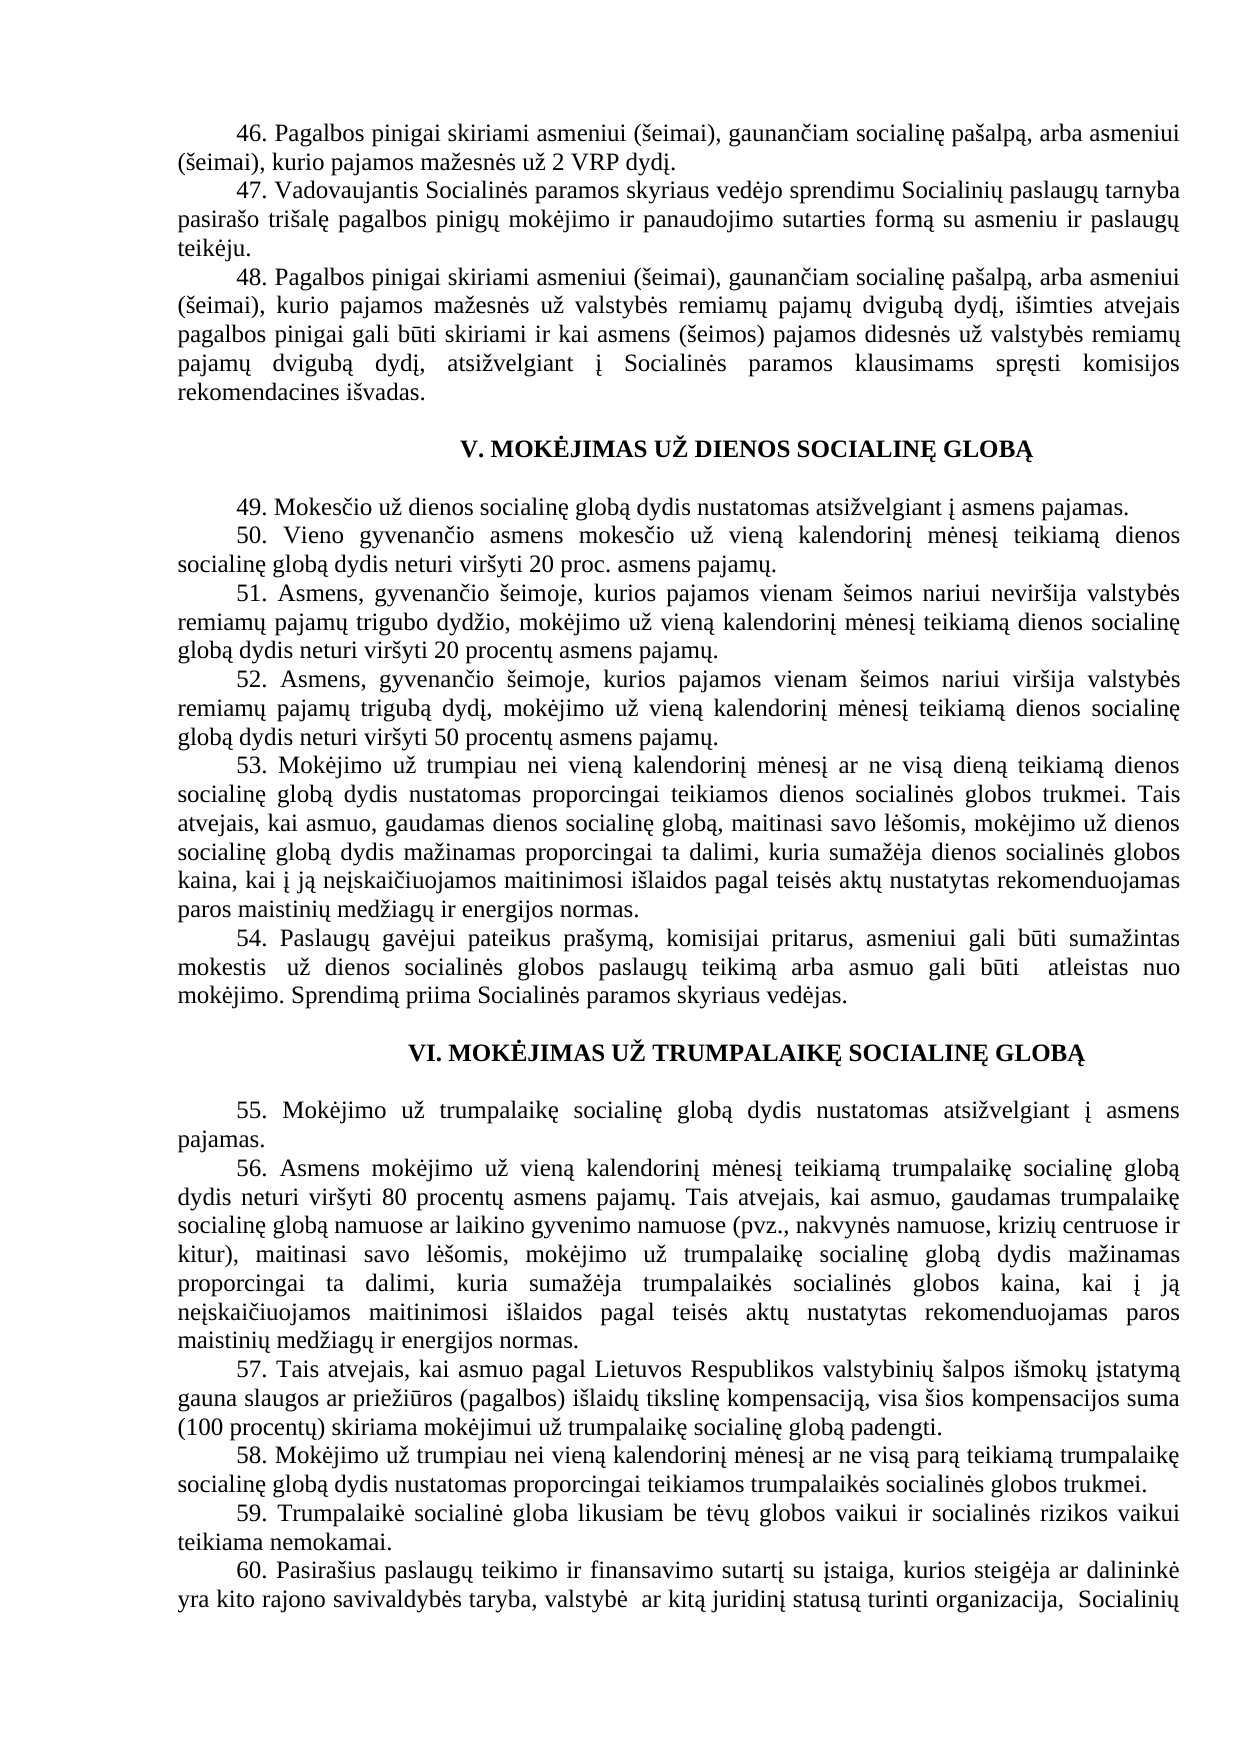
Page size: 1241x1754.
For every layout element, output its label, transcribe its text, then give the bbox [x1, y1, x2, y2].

text 56. Asmens mokėjimo už vieną kalendorinį mėnesį teikiamą trumpalaikę socialinę globą dydis neturi viršyti 80 procentų asmens pajamų. Tais atvejais, kai asmuo, gaudamas trumpalaikę socialinę globą namuose ar laikino gyvenimo namuose (pvz., nakvynės namuose, krizių centruose ir kitur), maitinasi savo lėšomis, mokėjimo už trumpalaikę socialinę globą dydis mažinamas proporcingai ta dalimi, kuria sumažėja trumpalaikės socialinės globos kaina, kai į ją neįskaičiuojamos maitinimosi išlaidos pagal teisės aktų nustatytas rekomenduojamas paros maistinių medžiagų ir energijos normas. [177, 1153, 1181, 1354]
text 49. Mokesčio už dienos socialinę globą dydis nustatomas atsižvelgiant į asmens pajamas. [177, 492, 1181, 521]
text 59. Trumpalaikė socialinė globa likusiam be tėvų globos vaikui ir socialinės rizikos vaikui teikiama nemokamai. [177, 1498, 1181, 1556]
text 53. Mokėjimo už trumpiau nei vieną kalendorinį mėnesį ar ne visą dieną teikiamą dienos socialinę globą dydis nustatomas proporcingai teikiamos dienos socialinės globos trukmei. Tais atvejais, kai asmuo, gaudamas dienos socialinę globą, maitinasi savo lėšomis, mokėjimo už dienos socialinę globą dydis mažinamas proporcingai ta dalimi, kuria sumažėja dienos socialinės globos kaina, kai į ją neįskaičiuojamos maitinimosi išlaidos pagal teisės aktų nustatytas rekomenduojamas paros maistinių medžiagų ir energijos normas. [177, 751, 1181, 923]
text 58. Mokėjimo už trumpiau nei vieną kalendorinį mėnesį ar ne visą parą teikiamą trumpalaikę socialinę globą dydis nustatomas proporcingai teikiamos trumpalaikės socialinės globos trukmei. [177, 1441, 1181, 1498]
text V. MOKĖJIMAS UŽ DIENOS SOCIALINĘ GLOBĄ [177, 434, 1181, 463]
text 47. Vadovaujantis Socialinės paramos skyriaus vedėjo sprendimu Socialinių paslaugų tarnyba pasirašo trišalę pagalbos pinigų mokėjimo ir panaudojimo sutarties formą su asmeniu ir paslaugų teikėju. [177, 176, 1181, 262]
text 51. Asmens, gyvenančio šeimoje, kurios pajamos vienam šeimos nariui neviršija valstybės remiamų pajamų trigubo dydžio, mokėjimo už vieną kalendorinį mėnesį teikiamą dienos socialinę globą dydis neturi viršyti 20 procentų asmens pajamų. [177, 578, 1181, 664]
text 48. Pagalbos pinigai skiriami asmeniui (šeimai), gaunančiam socialinę pašalpą, arba asmeniui (šeimai), kurio pajamos mažesnės už valstybės remiamų pajamų dvigubą dydį, išimties atvejais pagalbos pinigai gali būti skiriami ir kai asmens (šeimos) pajamos didesnės už valstybės remiamų pajamų dvigubą dydį, atsižvelgiant į Socialinės paramos klausimams spręsti komisijos rekomendacines išvadas. [177, 262, 1181, 406]
text 46. Pagalbos pinigai skiriami asmeniui (šeimai), gaunančiam socialinę pašalpą, arba asmeniui (šeimai), kurio pajamos mažesnės už 2 VRP dydį. [177, 118, 1181, 176]
text 55. Mokėjimo už trumpalaikę socialinę globą dydis nustatomas atsižvelgiant į asmens pajamas. [177, 1096, 1181, 1153]
text 57. Tais atvejais, kai asmuo pagal Lietuvos Respublikos valstybinių šalpos išmokų įstatymą gauna slaugos ar priežiūros (pagalbos) išlaidų tikslinę kompensaciją, visa šios kompensacijos suma (100 procentų) skiriama mokėjimui už trumpalaikę socialinę globą padengti. [177, 1354, 1181, 1441]
text 52. Asmens, gyvenančio šeimoje, kurios pajamos vienam šeimos nariui viršija valstybės remiamų pajamų trigubą dydį, mokėjimo už vieną kalendorinį mėnesį teikiamą dienos socialinę globą dydis neturi viršyti 50 procentų asmens pajamų. [177, 664, 1181, 751]
text 50. Vieno gyvenančio asmens mokesčio už vieną kalendorinį mėnesį teikiamą dienos socialinę globą dydis neturi viršyti 20 proc. asmens pajamų. [177, 521, 1181, 578]
text 54. Paslaugų gavėjui pateikus prašymą, komisijai pritarus, asmeniui gali būti sumažintas mokestis už dienos socialinės globos paslaugų teikimą arba asmuo gali būti atleistas nuo mokėjimo. Sprendimą priima Socialinės paramos skyriaus vedėjas. [177, 923, 1181, 1009]
text VI. MOKĖJIMAS UŽ TRUMPALAIKĘ SOCIALINĘ GLOBĄ [177, 1038, 1181, 1067]
text 60. Pasirašius paslaugų teikimo ir finansavimo sutartį su įstaiga, kurios steigėja ar dalininkė yra kito rajono savivaldybės taryba, valstybė ar kitą juridinį statusą turinti organizacija, Socialinių [177, 1556, 1181, 1613]
